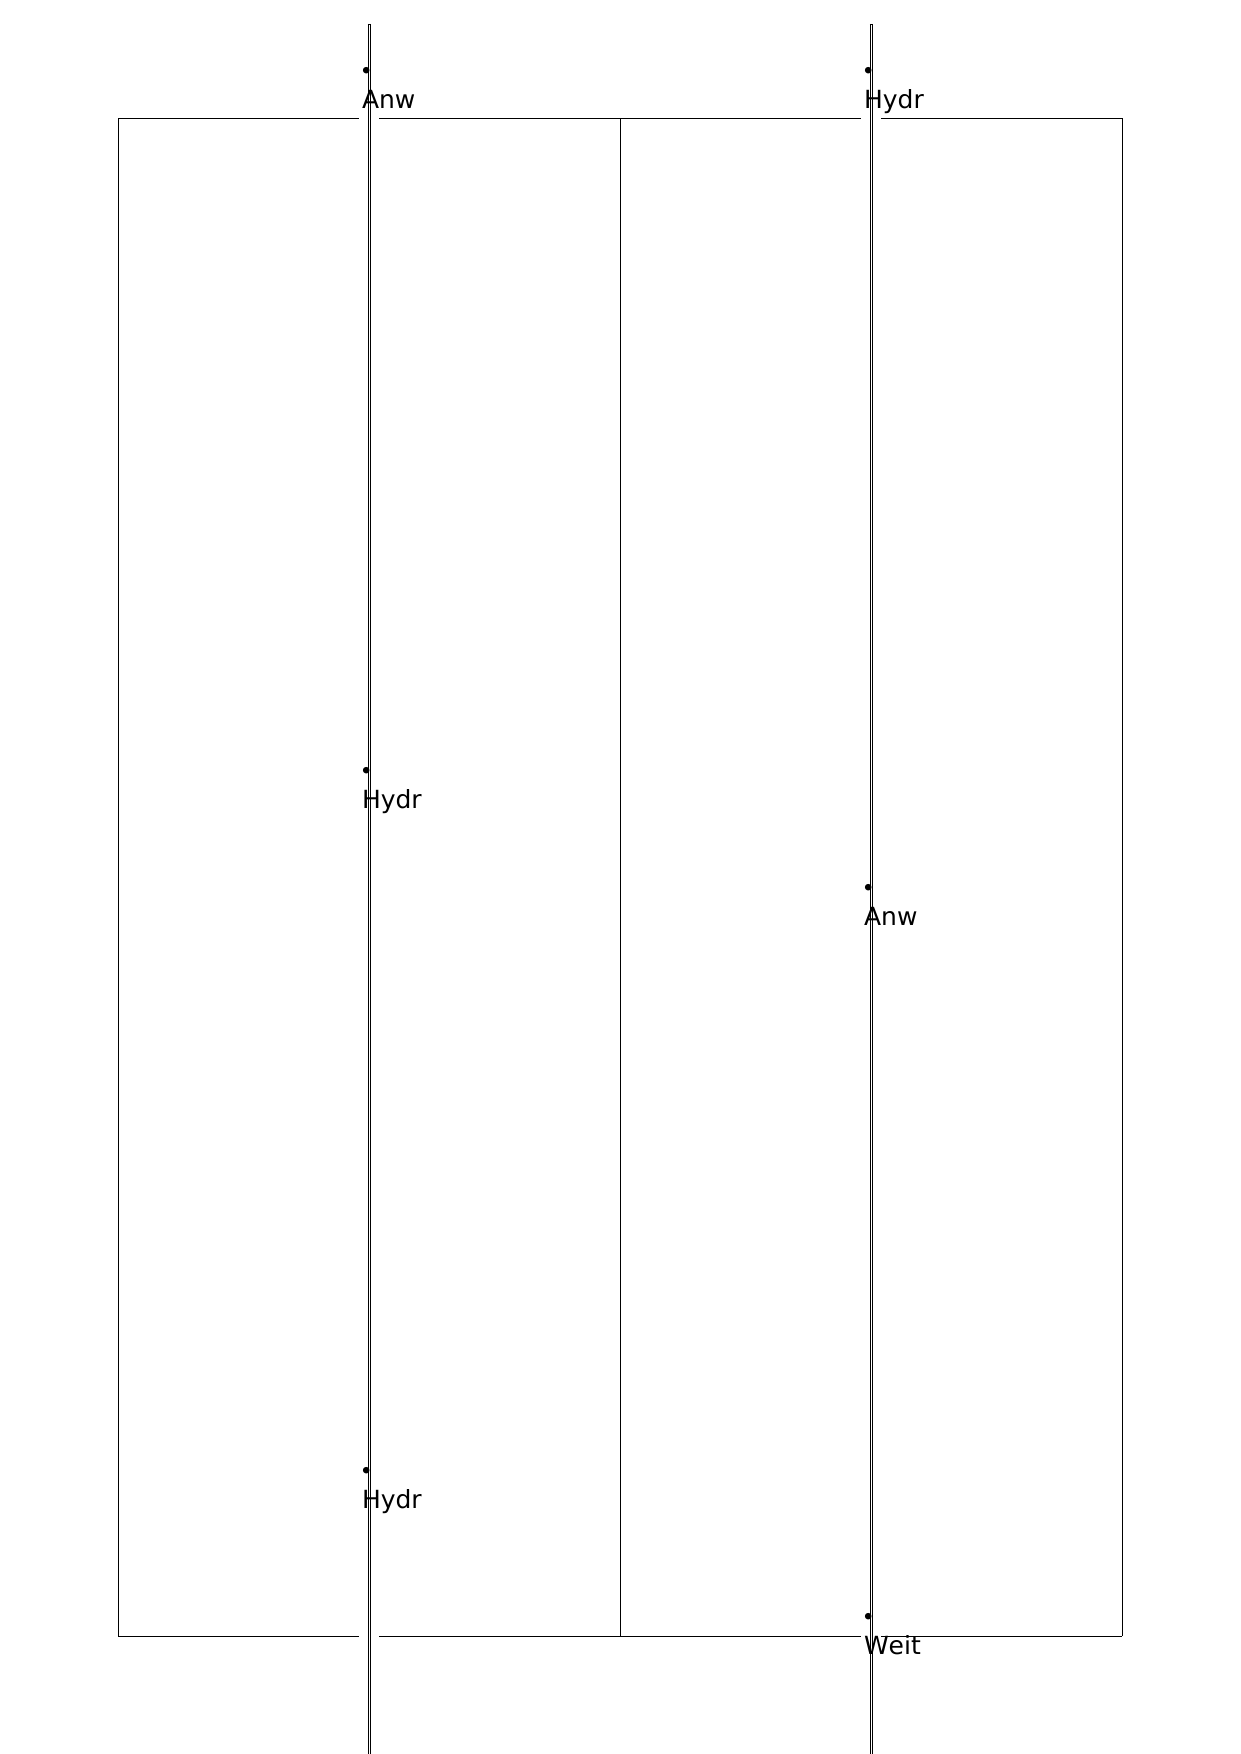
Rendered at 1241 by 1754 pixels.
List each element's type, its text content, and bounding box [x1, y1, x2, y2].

table_header Bachelorarbeiten Folgende Themen für Bachelorarbeiten werden angeboten. [371, 103, 620, 1754]
table_header Masterarbeiten Folgende Themen für Masterarbeiten werden angeboten. [621, 0, 1122, 1754]
table_header Bachelorarbeiten Folgende Themen für Bachelorarbeiten werden angeboten. [119, 0, 379, 1754]
